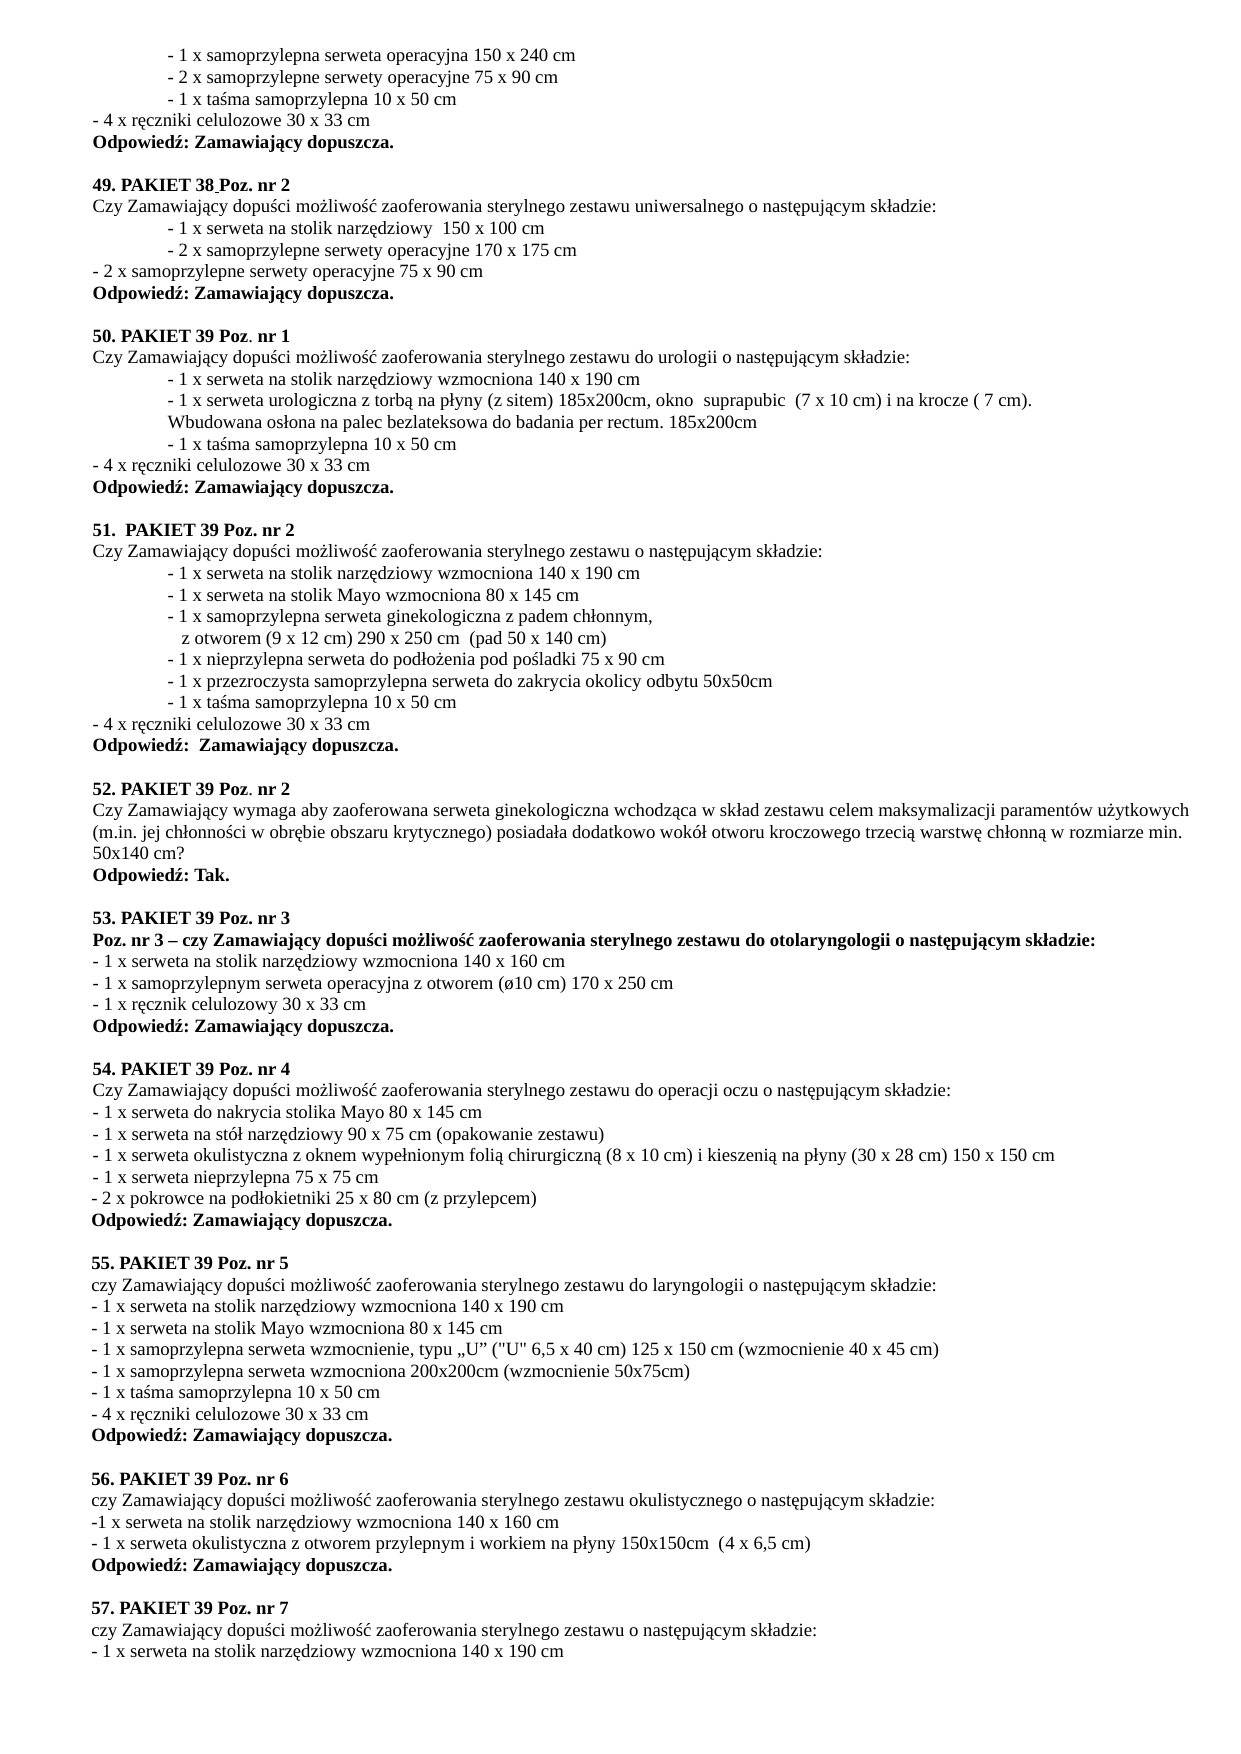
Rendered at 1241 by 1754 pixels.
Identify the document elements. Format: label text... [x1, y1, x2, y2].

text - 4 x ręczniki celulozowe 30 x 33 cm Odpowiedź: Zamawiający dopuszcza. 51. PAKIET 39 Poz. nr 2 Czy Zamawiający dopuści możliwość zaoferowania sterylnego zestawu o następującym składzie: [92, 454, 1195, 562]
text - 1 x serweta urologiczna z torbą na płyny (z sitem) 185x200cm, okno suprapubic (7 x 10 cm) i na krocze ( 7 cm). [167, 389, 1195, 411]
text - 1 x serweta na stolik narzędziowy wzmocniona 140 x 190 cm [167, 562, 1195, 583]
text - 1 x samoprzylepna serweta operacyjna 150 x 240 cm [167, 44, 1195, 66]
text - 2 x samoprzylepne serwety operacyjne 75 x 90 cm Odpowiedź: Zamawiający dopuszcza. 50. PAKIET 39 Poz. nr 1 Czy Zamawiający dopuści możliwość zaoferowania sterylnego zestawu do urologii o następującym składzie: [92, 260, 1195, 368]
text - 2 x samoprzylepne serwety operacyjne 170 x 175 cm [167, 238, 1195, 260]
text - 1 x taśma samoprzylepna 10 x 50 cm [167, 432, 1195, 454]
text - 1 x serweta na stolik narzędziowy wzmocniona 140 x 190 cm [167, 368, 1195, 389]
list - 4 x ręczniki celulozowe 30 x 33 cm Odpowiedź: Zamawiający dopuszcza. 56. PAKIET 39 Poz. nr 6 czy Zamawiający dopuści możliwość zaoferowania sterylnego zestawu okulistycznego o następującym składzie: -1 x serweta na stolik narzędziowy wzmocniona 140 x 160 cm - 1 x serweta okulistyczna z otworem przylepnym i workiem na płyny 150x150cm (4 x 6,5 cm) Odpowiedź: Zamawiający dopuszcza. 57. PAKIET 39 Poz. nr 7 czy Zamawiający dopuści możliwość zaoferowania sterylnego zestawu o następującym składzie: - 1 x serweta na stolik narzędziowy wzmocniona 140 x 190 cm [91, 1403, 1195, 1662]
text - 1 x serweta na stolik narzędziowy 150 x 100 cm [167, 217, 1195, 238]
text - 1 x taśma samoprzylepna 10 x 50 cm [167, 691, 1195, 713]
text - 4 x ręczniki celulozowe 30 x 33 cm Odpowiedź: Zamawiający dopuszcza. [92, 713, 1195, 777]
list - 1 x ręcznik celulozowy 30 x 33 cm Odpowiedź: Zamawiający dopuszcza. 54. PAKIET 39 Poz. nr 4 Czy Zamawiający dopuści możliwość zaoferowania sterylnego zestawu do operacji oczu o następującym składzie: - 1 x serweta do nakrycia stolika Mayo 80 x 145 cm - 1 x serweta na stół narzędziowy 90 x 75 cm (opakowanie zestawu) - 1 x serweta okulistyczna z oknem wypełnionym folią chirurgiczną (8 x 10 cm) i kieszenią na płyny (30 x 28 cm) 150 x 150 cm - 1 x serweta nieprzylepna 75 x 75 cm [92, 993, 1195, 1187]
text - 1 x przezroczysta samoprzylepna serweta do zakrycia okolicy odbytu 50x50cm [167, 670, 1195, 691]
text - 2 x samoprzylepne serwety operacyjne 75 x 90 cm [167, 66, 1195, 87]
list 52. PAKIET 39 Poz. nr 2 Czy Zamawiający wymaga aby zaoferowana serweta ginekologiczna wchodząca w skład zestawu celem maksymalizacji paramentów użytkowych (m.in. jej chłonności w obrębie obszaru krytycznego) posiadała dodatkowo wokół otworu kroczowego trzecią warstwę chłonną w rozmiarze min. 50x140 cm? Odpowiedź: Tak. 53. PAKIET 39 Poz. nr 3 Poz. nr 3 – czy Zamawiający dopuści możliwość zaoferowania sterylnego zestawu do otolaryngologii o następującym składzie: - 1 x serweta na stolik narzędziowy wzmocniona 140 x 160 cm - 1 x samoprzylepnym serweta operacyjna z otworem (ø10 cm) 170 x 250 cm [92, 777, 1195, 993]
text - 4 x ręczniki celulozowe 30 x 33 cm Odpowiedź: Zamawiający dopuszcza. 49. PAKIET 38 Poz. nr 2 Czy Zamawiający dopuści możliwość zaoferowania sterylnego zestawu uniwersalnego o następującym składzie: [92, 109, 1195, 217]
text Wbudowana osłona na palec bezlateksowa do badania per rectum. 185x200cm [167, 411, 1195, 432]
text - 1 x serweta na stolik Mayo wzmocniona 80 x 145 cm [167, 583, 1195, 605]
text - 1 x taśma samoprzylepna 10 x 50 cm [167, 87, 1195, 109]
list - 2 x pokrowce na podłokietniki 25 x 80 cm (z przylepcem) Odpowiedź: Zamawiający dopuszcza. 55. PAKIET 39 Poz. nr 5 czy Zamawiający dopuści możliwość zaoferowania sterylnego zestawu do laryngologii o następującym składzie: - 1 x serweta na stolik narzędziowy wzmocniona 140 x 190 cm - 1 x serweta na stolik Mayo wzmocniona 80 x 145 cm - 1 x samoprzylepna serweta wzmocnienie, typu „U” ("U" 6,5 x 40 cm) 125 x 150 cm (wzmocnienie 40 x 45 cm) - 1 x samoprzylepna serweta wzmocniona 200x200cm (wzmocnienie 50x75cm) - 1 x taśma samoprzylepna 10 x 50 cm [91, 1187, 1195, 1403]
text - 1 x nieprzylepna serweta do podłożenia pod pośladki 75 x 90 cm [167, 648, 1195, 670]
text z otworem (9 x 12 cm) 290 x 250 cm (pad 50 x 140 cm) [167, 627, 1195, 648]
text - 1 x samoprzylepna serweta ginekologiczna z padem chłonnym, [167, 605, 1195, 627]
